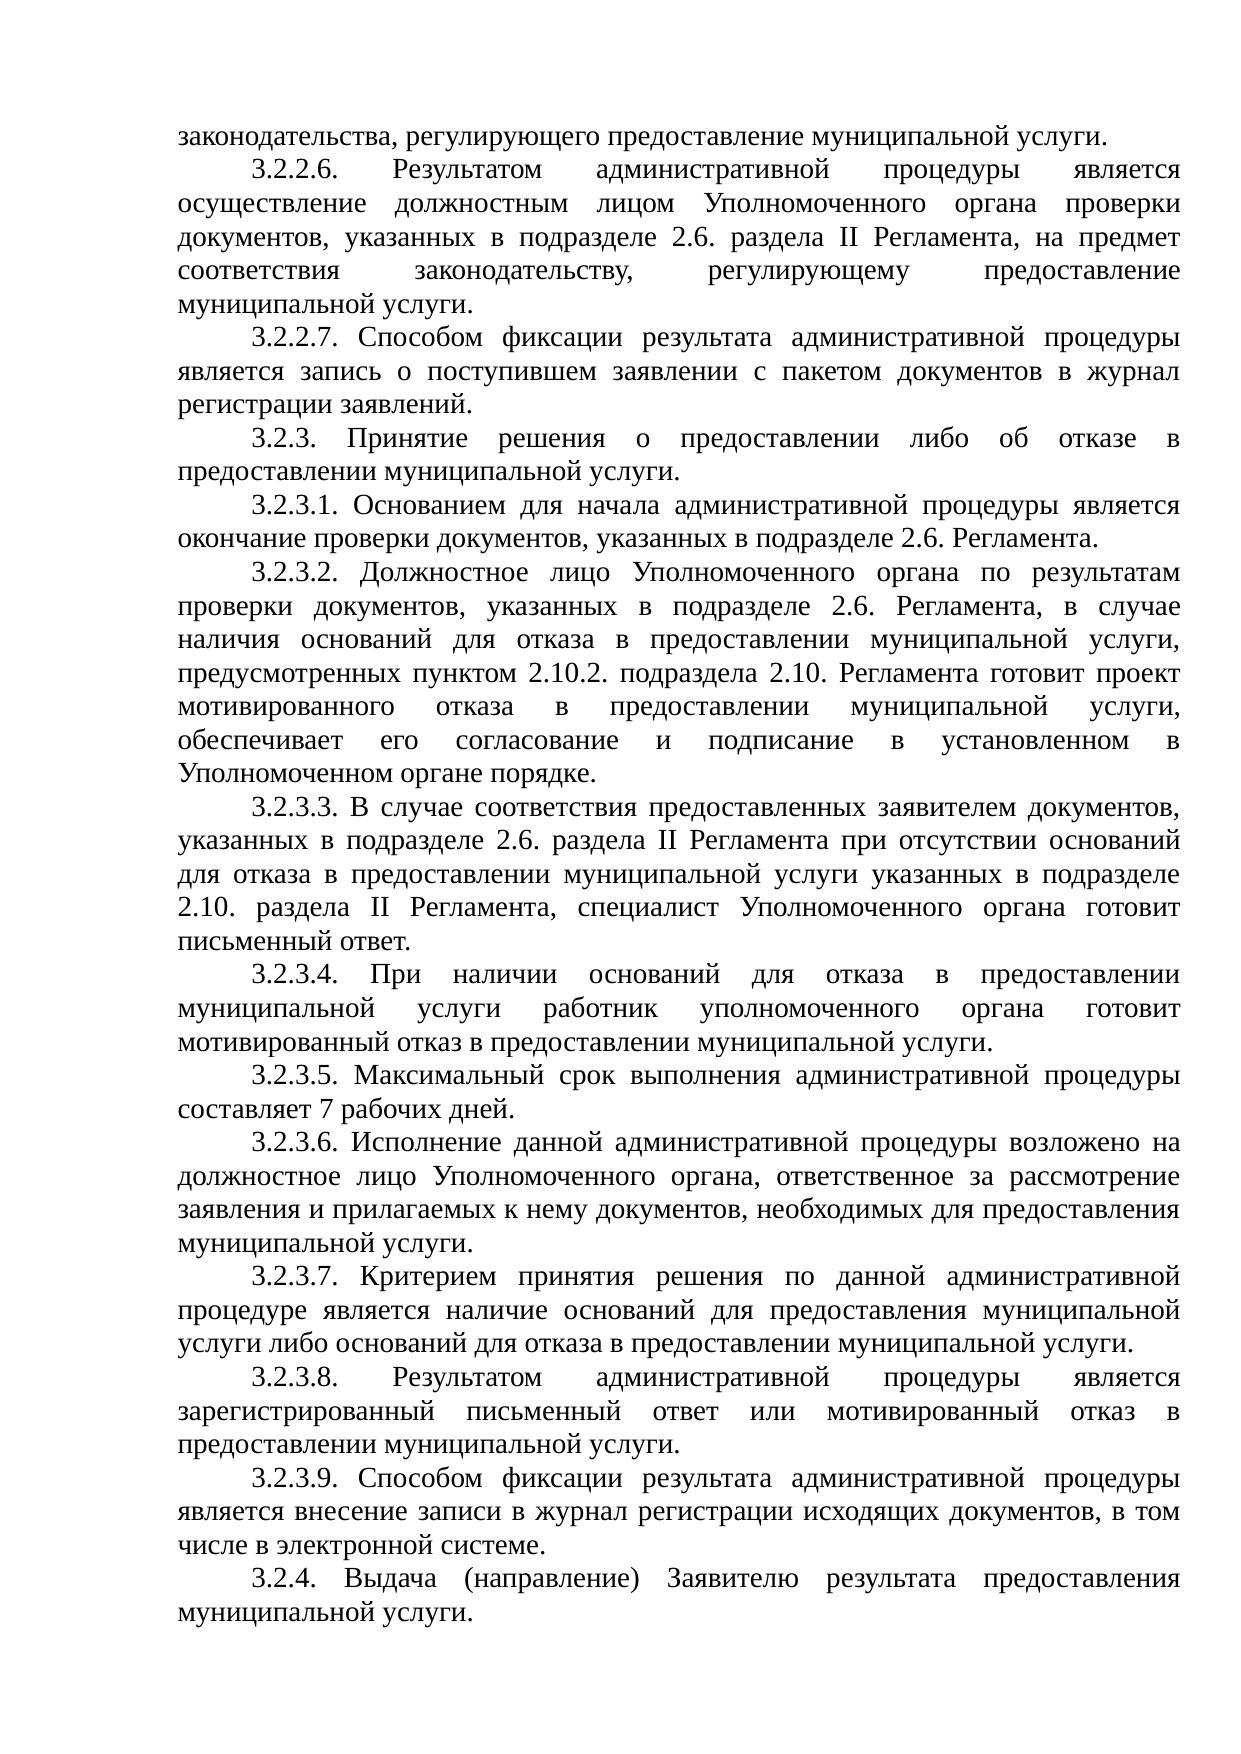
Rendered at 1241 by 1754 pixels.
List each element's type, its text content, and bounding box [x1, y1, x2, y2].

text 3.2.3.2. Должностное лицо Уполномоченного органа по результатам проверки документов, указанных в подразделе 2.6. Регламента, в случае наличия оснований для отказа в предоставлении муниципальной услуги, предусмотренных пунктом 2.10.2. подраздела 2.10. Регламента готовит проект мотивированного отказа в предоставлении муниципальной услуги, обеспечивает его согласование и подписание в установленном в Уполномоченном органе порядке. [177, 554, 1181, 789]
text 3.2.3.5. Максимальный срок выполнения административной процедуры составляет 7 рабочих дней. [177, 1057, 1181, 1124]
text 3.2.2.6. Результатом административной процедуры является осуществление должностным лицом Уполномоченного органа проверки документов, указанных в подразделе 2.6. раздела II Регламента, на предмет соответствия законодательству, регулирующему предоставление муниципальной услуги. [177, 152, 1181, 319]
text законодательства, регулирующего предоставление муниципальной услуги. [177, 118, 1181, 152]
text 3.2.3.4. При наличии оснований для отказа в предоставлении муниципальной услуги работник уполномоченного органа готовит мотивированный отказ в предоставлении муниципальной услуги. [177, 957, 1181, 1057]
text 3.2.3.9. Способом фиксации результата административной процедуры является внесение записи в журнал регистрации исходящих документов, в том числе в электронной системе. [177, 1460, 1181, 1560]
text 3.2.3.8. Результатом административной процедуры является зарегистрированный письменный ответ или мотивированный отказ в предоставлении муниципальной услуги. [177, 1359, 1181, 1460]
text 3.2.2.7. Способом фиксации результата административной процедуры является запись о поступившем заявлении с пакетом документов в журнал регистрации заявлений. [177, 319, 1181, 420]
text 3.2.3.6. Исполнение данной административной процедуры возложено на должностное лицо Уполномоченного органа, ответственное за рассмотрение заявления и прилагаемых к нему документов, необходимых для предоставления муниципальной услуги. [177, 1124, 1181, 1258]
text 3.2.3.1. Основанием для начала административной процедуры является окончание проверки документов, указанных в подразделе 2.6. Регламента. [177, 487, 1181, 554]
text 3.2.3.3. В случае соответствия предоставленных заявителем документов, указанных в подразделе 2.6. раздела II Регламента при отсутствии оснований для отказа в предоставлении муниципальной услуги указанных в подразделе 2.10. раздела II Регламента, специалист Уполномоченного органа готовит письменный ответ. [177, 789, 1181, 957]
text 3.2.3. Принятие решения о предоставлении либо об отказе в предоставлении муниципальной услуги. [177, 420, 1181, 487]
text 3.2.4. Выдача (направление) Заявителю результата предоставления муниципальной услуги. [177, 1560, 1181, 1627]
text 3.2.3.7. Критерием принятия решения по данной административной процедуре является наличие оснований для предоставления муниципальной услуги либо оснований для отказа в предоставлении муниципальной услуги. [177, 1258, 1181, 1359]
